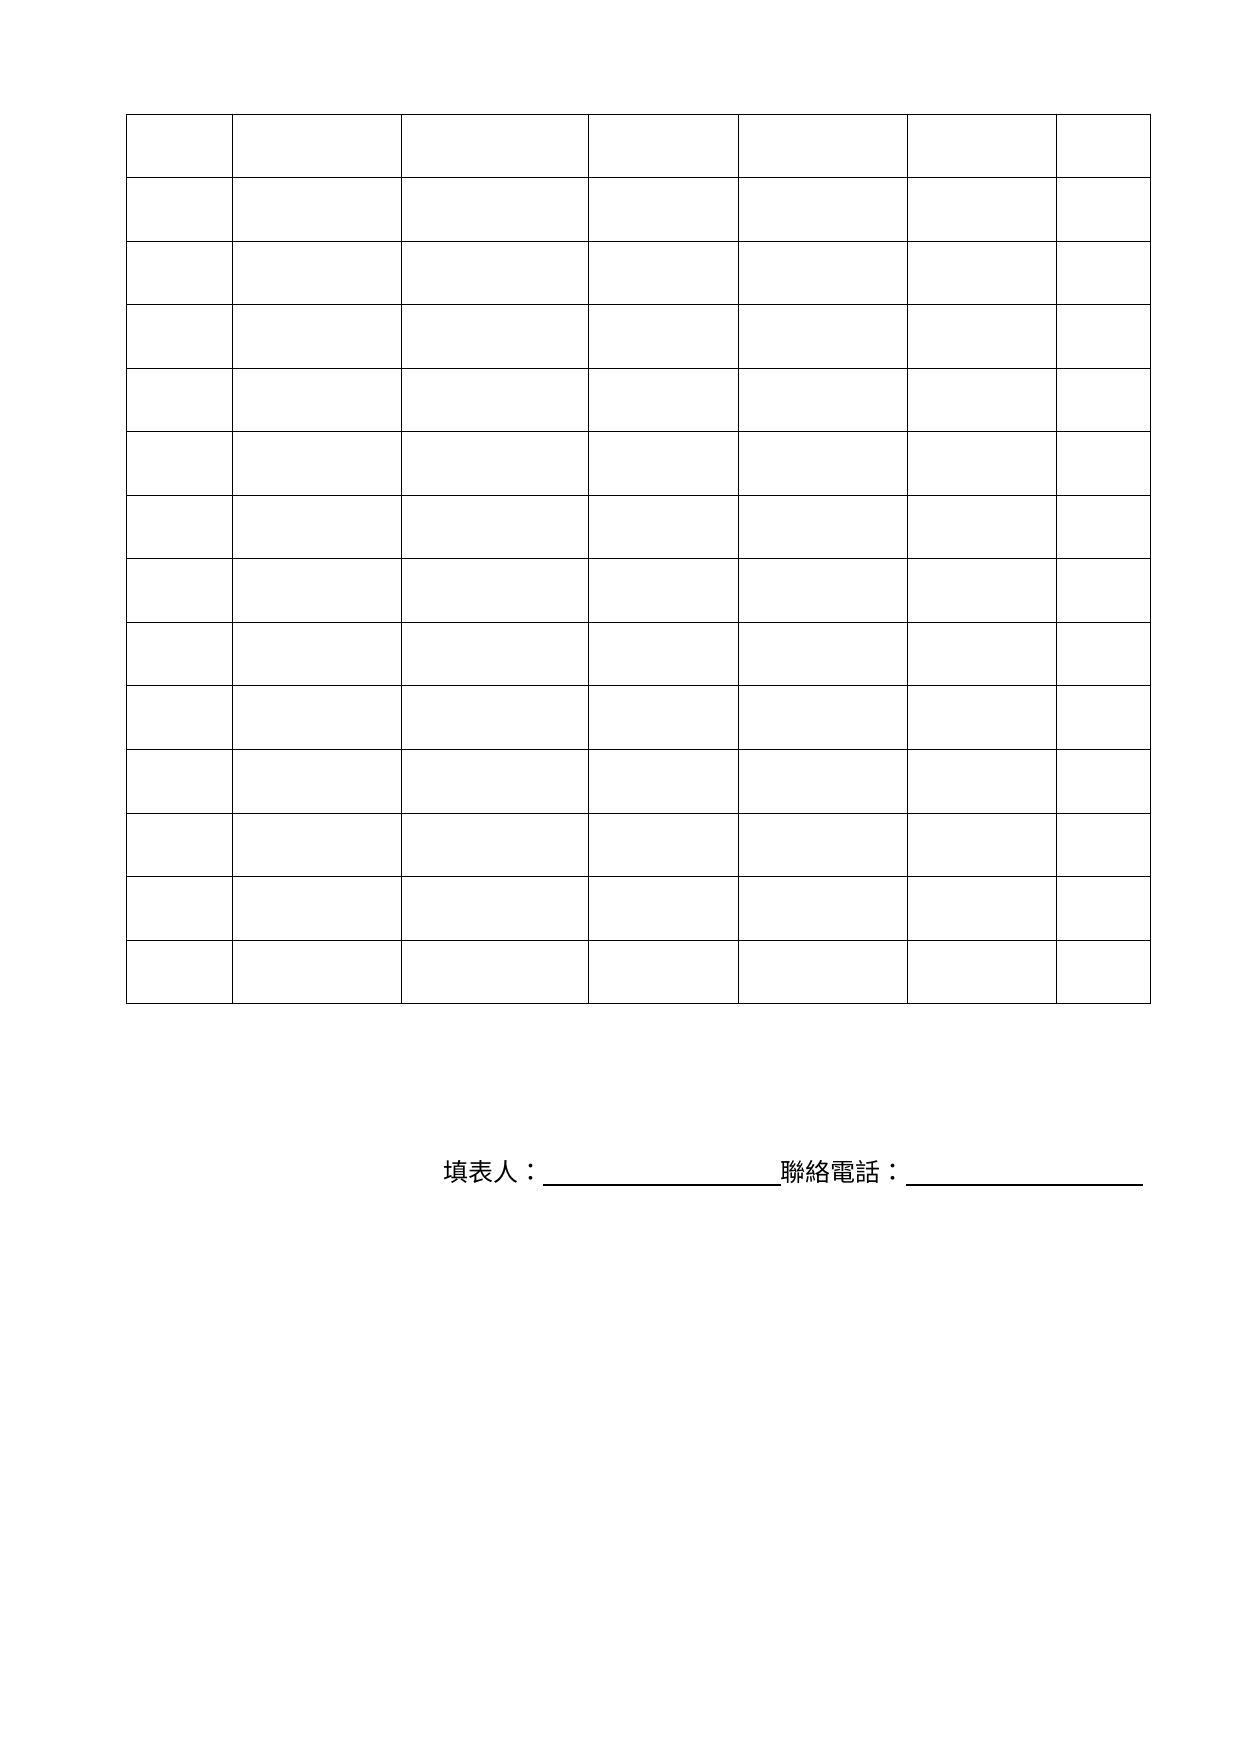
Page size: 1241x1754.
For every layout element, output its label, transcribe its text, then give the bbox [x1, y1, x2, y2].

table_cell [233, 623, 401, 685]
table_cell [589, 115, 738, 177]
table_cell [233, 178, 401, 241]
table_cell [908, 115, 1056, 177]
table_cell [589, 242, 738, 304]
table_cell [1057, 559, 1150, 622]
table_cell [908, 559, 1056, 622]
table_cell [908, 369, 1056, 431]
table_cell [589, 305, 738, 368]
table_cell [402, 750, 588, 812]
table_cell [402, 178, 588, 241]
table_cell [739, 750, 907, 812]
table_cell [127, 432, 232, 495]
table_cell [127, 305, 232, 368]
table_cell [589, 750, 738, 812]
table_cell [739, 623, 907, 685]
table_cell [1057, 941, 1150, 1003]
table_cell [908, 496, 1056, 558]
table_cell [127, 559, 232, 622]
table_cell [1057, 242, 1150, 304]
table_cell [127, 750, 232, 812]
table_cell [739, 432, 907, 495]
table_cell [908, 242, 1056, 304]
table_cell [233, 432, 401, 495]
table_cell [233, 369, 401, 431]
table_cell [739, 877, 907, 939]
table_cell [908, 305, 1056, 368]
table_cell [739, 814, 907, 876]
table_cell [233, 115, 401, 177]
table_cell [402, 432, 588, 495]
table_cell [739, 686, 907, 749]
table_cell [908, 432, 1056, 495]
table_cell [127, 686, 232, 749]
table_cell [1057, 369, 1150, 431]
table_cell [1057, 686, 1150, 749]
table_cell [402, 305, 588, 368]
table_cell [233, 305, 401, 368]
table_cell [402, 814, 588, 876]
table_cell [127, 941, 232, 1003]
table_cell [589, 178, 738, 241]
table_cell [739, 115, 907, 177]
table_cell [908, 877, 1056, 939]
table_cell [739, 559, 907, 622]
table_cell [1057, 432, 1150, 495]
table_cell [402, 559, 588, 622]
table_cell [589, 686, 738, 749]
table_cell [739, 242, 907, 304]
table_cell [127, 242, 232, 304]
table_cell [589, 941, 738, 1003]
table_cell [127, 115, 232, 177]
table_cell [402, 877, 588, 939]
table_cell [233, 686, 401, 749]
table_cell [739, 496, 907, 558]
table_cell [233, 814, 401, 876]
table_cell [402, 686, 588, 749]
table_cell [402, 115, 588, 177]
table_cell [908, 178, 1056, 241]
table_cell [127, 814, 232, 876]
table_cell [402, 496, 588, 558]
table_cell [589, 496, 738, 558]
table_cell [908, 750, 1056, 812]
table_cell [127, 178, 232, 241]
table_cell [908, 814, 1056, 876]
table_cell [589, 814, 738, 876]
table_cell [233, 750, 401, 812]
table_cell [1057, 623, 1150, 685]
table_cell [233, 242, 401, 304]
table_cell [908, 941, 1056, 1003]
table_cell [1057, 814, 1150, 876]
table_cell [1057, 496, 1150, 558]
table_cell [589, 877, 738, 939]
table_cell [739, 305, 907, 368]
table_cell [402, 369, 588, 431]
table_cell [908, 686, 1056, 749]
table_cell [233, 559, 401, 622]
table_cell [1057, 178, 1150, 241]
table_cell [233, 941, 401, 1003]
table_cell [589, 623, 738, 685]
table_cell [589, 559, 738, 622]
table_cell [589, 369, 738, 431]
table_cell [1057, 115, 1150, 177]
table_cell [1057, 750, 1150, 812]
table_cell [402, 242, 588, 304]
table_cell [739, 369, 907, 431]
table_cell [908, 623, 1056, 685]
table_cell [127, 496, 232, 558]
table_cell [127, 369, 232, 431]
table_cell [402, 941, 588, 1003]
table_cell [1057, 877, 1150, 939]
table_cell [127, 877, 232, 939]
table_cell [233, 877, 401, 939]
table_cell [402, 623, 588, 685]
table_cell [739, 941, 907, 1003]
table_cell [233, 496, 401, 558]
table_cell [589, 432, 738, 495]
table_cell [1057, 305, 1150, 368]
table_cell [739, 178, 907, 241]
table_cell [127, 623, 232, 685]
text 填表人： 聯絡電話： [181, 1129, 1152, 1192]
